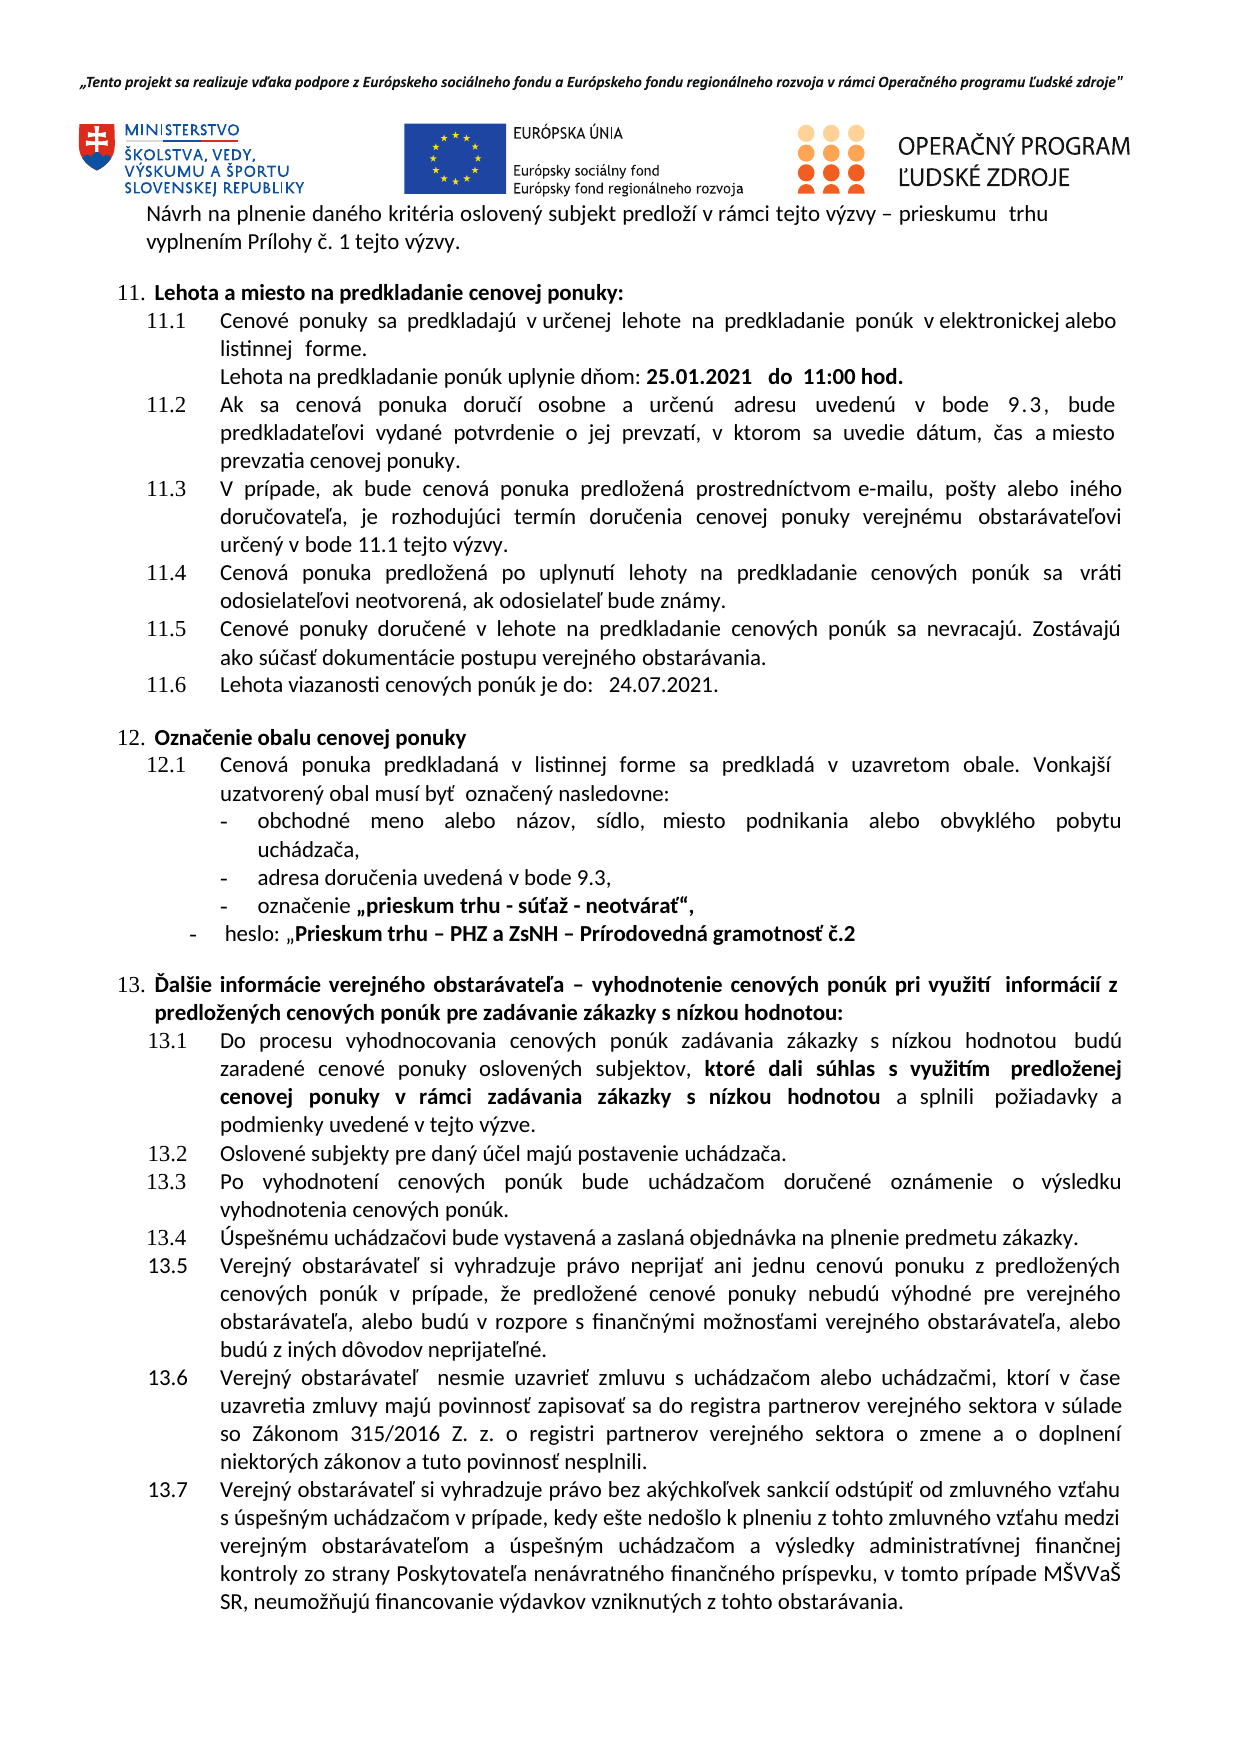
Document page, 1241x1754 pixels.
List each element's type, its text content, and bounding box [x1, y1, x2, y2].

list Úspešnému uchádzačovi bude vystavená a zaslaná objednávka na plnenie predmetu zákazky. [146, 1223, 1134, 1251]
list Cenová ponuka predložená po uplynutí lehoty na predkladanie cenových ponúk sa vráti odosielateľovi neotvorená, ak odosielateľ bude známy. [146, 558, 1122, 614]
list Oslovené subjekty pre daný účel majú postavenie uchádzača. [147, 1138, 1134, 1167]
text Návrh na plnenie daného kritéria oslovený subjekt predloží v rámci tejto výzvy – prieskumu trhu vyplnením Prílohy č. 1 tejto výzvy. [146, 199, 1122, 255]
list Verejný obstarávateľ nesmie uzavrieť zmluvu s uchádzačom alebo uchádzačmi, ktorí v čase uzavretia zmluvy majú povinnosť zapisovať sa do registra partnerov verejného sektora v súlade so Zákonom 315/2016 Z. z. o registri partnerov verejného sektora o zmene a o doplnení niektorých zákonov a tuto povinnosť nesplnili. [147, 1363, 1122, 1475]
list V prípade, ak bude cenová ponuka predložená prostredníctvom e-mailu, pošty alebo iného doručovateľa, je rozhodujúci termín doručenia cenovej ponuky verejnému obstarávateľovi určený v bode 11.1 tejto výzvy. [146, 474, 1122, 558]
list Lehota viazanosti cenových ponúk je do: 24.07.2021. [146, 671, 1134, 699]
list Cenová ponuka predkladaná v listinnej forme sa predkladá v uzavretom obale. Vonkajší uzatvorený obal musí byť označený nasledovne: [146, 751, 1111, 807]
list Do procesu vyhodnocovania cenových ponúk zadávania zákazky s nízkou hodnotou budú zaradené cenové ponuky oslovených subjektov, ktoré dali súhlas s využitím predloženej cenovej ponuky v rámci zadávania zákazky s nízkou hodnotou a splnili požiadavky a podmienky uvedené v tejto výzve. [147, 1026, 1122, 1138]
list Verejný obstarávateľ si vyhradzuje právo neprijať ani jednu cenovú ponuku z predložených cenových ponúk v prípade, že predložené cenové ponuky nebudú výhodné pre verejného obstarávateľa, alebo budú v rozpore s finančnými možnosťami verejného obstarávateľa, alebo budú z iných dôvodov neprijateľné. [147, 1251, 1122, 1363]
subtitle Ďalšie informácie verejného obstarávateľa – vyhodnotenie cenových ponúk pri využití informácií z predložených cenových ponúk pre zadávanie zákazky s nízkou hodnotou: [117, 970, 1118, 1026]
list Cenové ponuky doručené v lehote na predkladanie cenových ponúk sa nevracajú. Zostávajú ako súčasť dokumentácie postupu verejného obstarávania. [146, 614, 1122, 671]
subtitle Označenie obalu cenovej ponuky [117, 722, 1134, 751]
subtitle Lehota a miesto na predkladanie cenovej ponuky: [117, 278, 1134, 306]
list obchodné meno alebo názov, sídlo, miesto podnikania alebo obvyklého pobytu uchádzača, [220, 807, 1121, 863]
list adresa doručenia uvedená v bode 9.3, [220, 863, 1134, 891]
list heslo: „Prieskum trhu – PHZ a ZsNH – Prírodovedná gramotnosť č.2 [189, 919, 1134, 947]
list Po vyhodnotení cenových ponúk bude uchádzačom doručené oznámenie o výsledku vyhodnotenia cenových ponúk. [146, 1167, 1122, 1223]
list Verejný obstarávateľ si vyhradzuje právo bez akýchkoľvek sankcií odstúpiť od zmluvného vzťahu s úspešným uchádzačom v prípade, kedy ešte nedošlo k plneniu z tohto zmluvného vzťahu medzi verejným obstarávateľom a úspešným uchádzačom a výsledky administratívnej finančnej kontroly zo strany Poskytovateľa nenávratného finančného príspevku, v tomto prípade MŠVVaŠ SR, neumožňujú financovanie výdavkov vzniknutých z tohto obstarávania. [147, 1475, 1122, 1615]
list Cenové ponuky sa predkladajú v určenej lehote na predkladanie ponúk v elektronickej alebo listinnej forme. [146, 306, 1122, 362]
list Ak sa cenová ponuka doručí osobne a určenú adresu uvedenú v bode 9.3, bude predkladateľovi vydané potvrdenie o jej prevzatí, v ktorom sa uvedie dátum, čas a miesto prevzatia cenovej ponuky. [146, 390, 1116, 474]
text Lehota na predkladanie ponúk uplynie dňom: 25.01.2021 do 11:00 hod. [220, 362, 1134, 390]
list označenie „prieskum trhu - súťaž - neotvárať“, [220, 891, 1134, 919]
